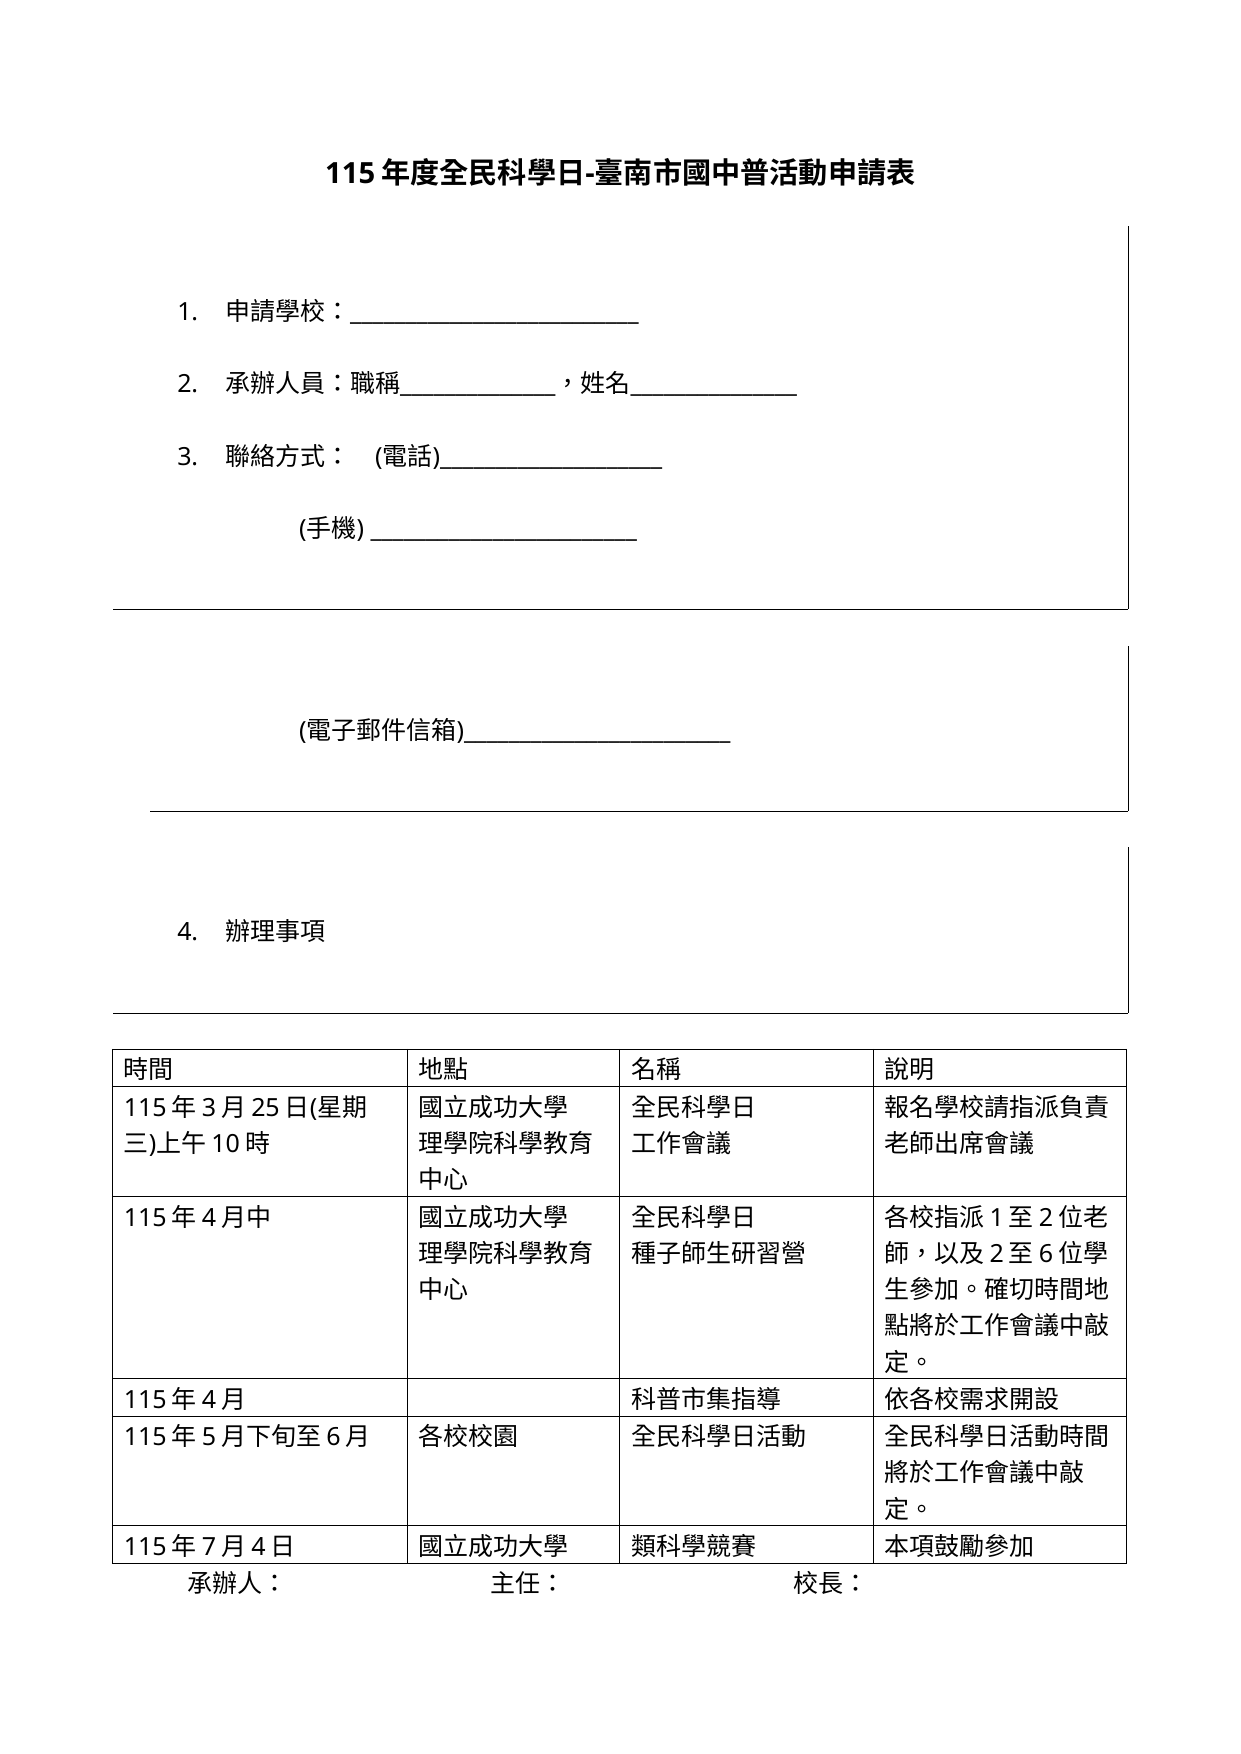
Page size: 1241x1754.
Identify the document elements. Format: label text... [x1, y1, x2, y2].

table_cell 依各校需求開設 [874, 1379, 1126, 1416]
table_cell 全民科學日活動時間將於工作會議中敲定。 [874, 1417, 1126, 1525]
table_cell 報名學校請指派負責老師出席會議 [874, 1087, 1126, 1196]
text 承辦人： [187, 1564, 446, 1600]
table_cell 科普市集指導 [620, 1379, 873, 1416]
table_cell 全民科學日 種子師生研習營 [620, 1197, 873, 1378]
table_cell 各校校園 [408, 1417, 619, 1525]
table_cell 國立成功大學 理學院科學教育中心 [408, 1197, 619, 1378]
list 聯絡方式： (電話)____________________ (手機) ________________________ [112, 371, 1128, 609]
table_cell 全民科學日活動 [620, 1417, 873, 1525]
table_cell 115年3月25日(星期三)上午10時 [113, 1087, 407, 1196]
table_header 地點 [408, 1050, 619, 1086]
table_cell 全民科學日 工作會議 [620, 1087, 873, 1196]
list 申請學校：__________________________ [112, 226, 1128, 299]
table_header 名稱 [620, 1050, 873, 1086]
table_header 時間 [113, 1050, 407, 1086]
table_cell 115年4月中 [113, 1197, 407, 1378]
text 主任： [491, 1564, 749, 1600]
table_header 說明 [874, 1050, 1126, 1086]
list 承辦人員：職稱______________，姓名_______________ [112, 299, 1128, 371]
table_cell 本項鼓勵參加 [874, 1526, 1126, 1563]
text (電子郵件信箱)________________________ [150, 646, 1128, 811]
table_cell [408, 1379, 619, 1416]
table_cell 各校指派1至2位老師，以及2至6位學生參加。確切時間地點將於工作會議中敲定。 [874, 1197, 1126, 1378]
table_cell 115年5月下旬至6月 [113, 1417, 407, 1525]
text 校長： [794, 1564, 1053, 1600]
table_cell 類科學競賽 [620, 1526, 873, 1563]
table_cell 115年7月4日 [113, 1526, 407, 1563]
table_cell 115年4月 [113, 1379, 407, 1416]
list 辦理事項 [112, 847, 1128, 1013]
table_cell 國立成功大學 [408, 1526, 619, 1563]
text 115年度全民科學日-臺南市國中普活動申請表 [112, 150, 1128, 192]
table_cell 國立成功大學 理學院科學教育中心 [408, 1087, 619, 1196]
